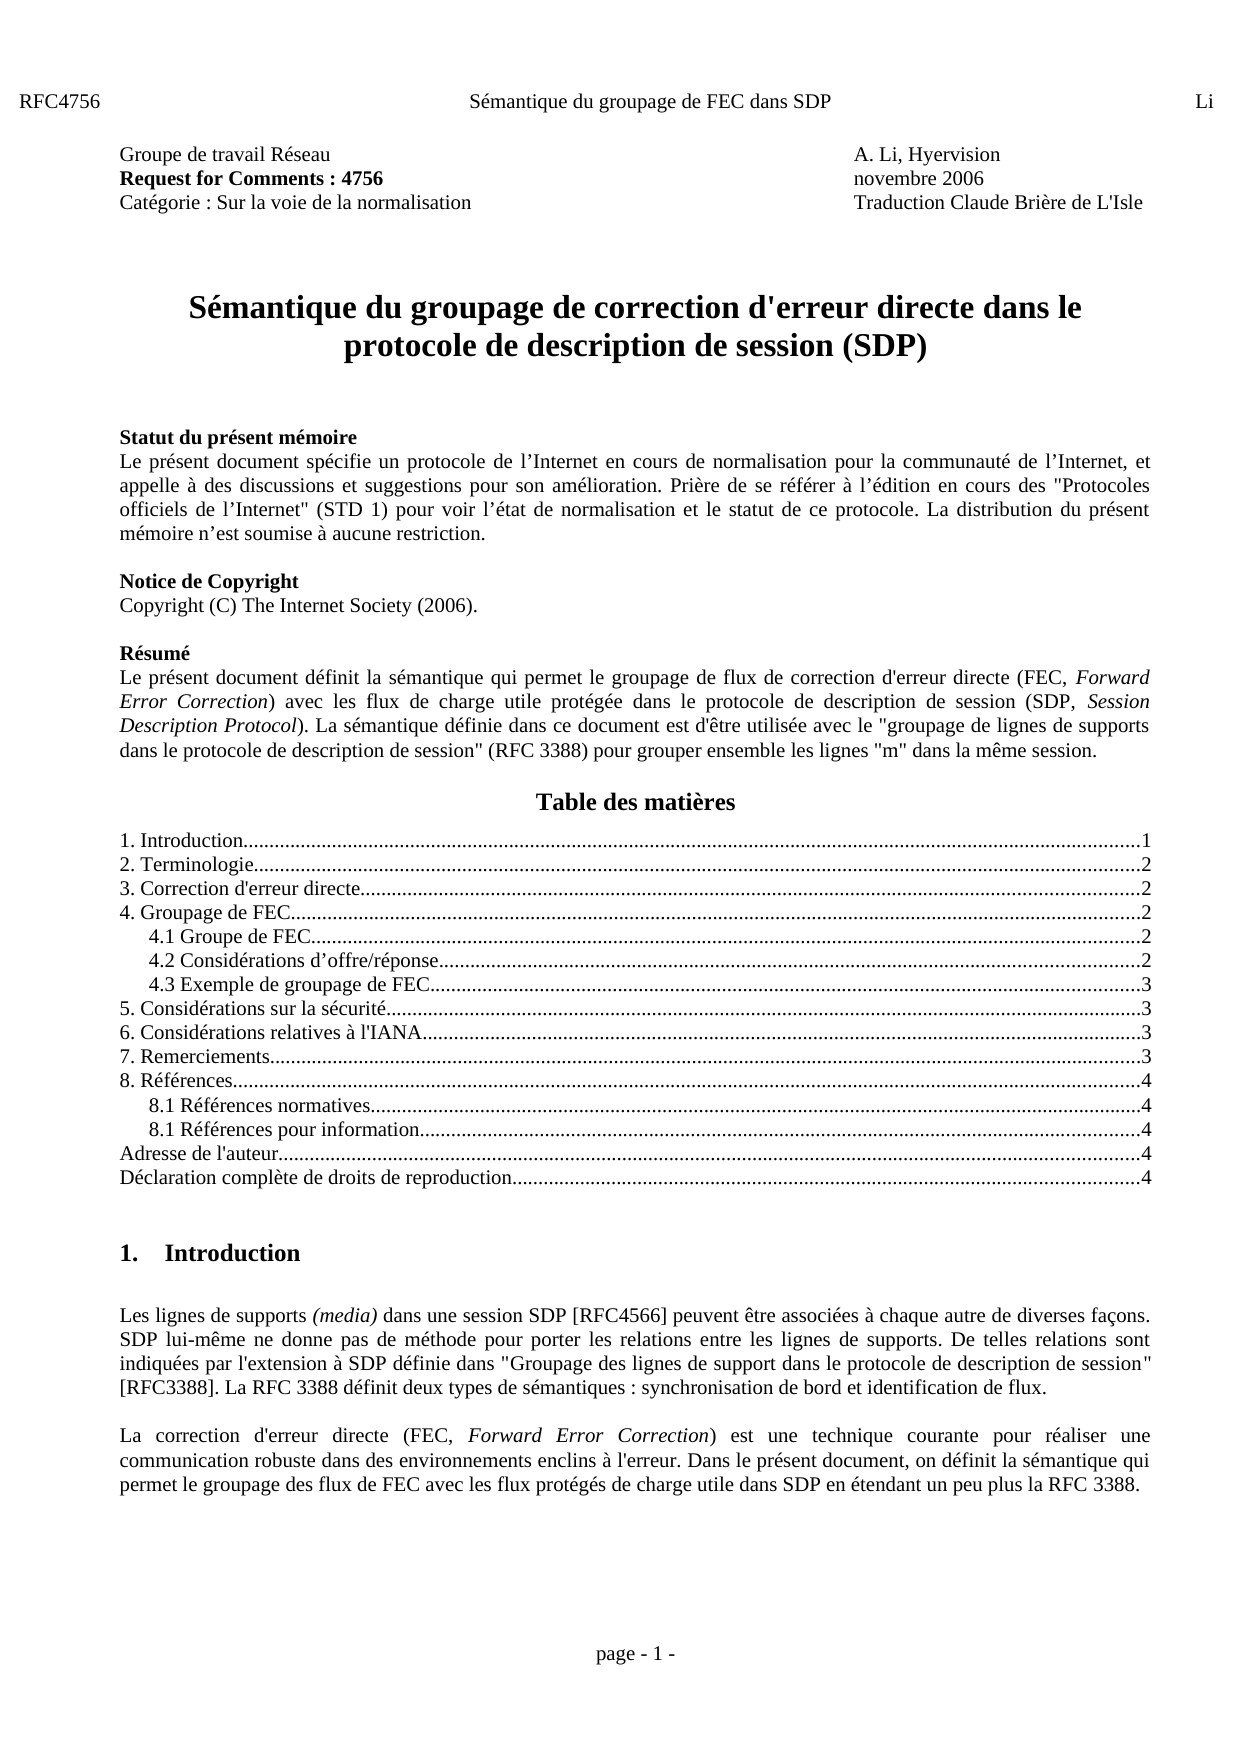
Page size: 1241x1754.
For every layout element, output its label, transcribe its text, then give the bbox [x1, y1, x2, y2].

text Le présent document définit la sémantique qui permet le groupage de flux de correction d'erreur directe (FEC, Forward Error Correction) avec les flux de charge utile protégée dans le protocole de description de session (SDP, Session Description Protocol). La sémantique définie dans ce document est d'être utilisée avec le "groupage de lignes de supports dans le protocole de description de session" (RFC 3388) pour grouper ensemble les lignes "m" dans la même session. [119, 665, 1152, 762]
text Request for Comments : 4756 novembre 2006 [119, 166, 1152, 190]
text Statut du présent mémoire [119, 425, 1152, 449]
text Les lignes de supports (media) dans une session SDP [RFC4566] peuvent être associées à chaque autre de diverses façons. SDP lui-même ne donne pas de méthode pour porter les relations entre les lignes de supports. De telles relations sont indiquées par l'extension à SDP définie dans "Groupage des lignes de support dans le protocole de description de session" [RFC3388]. La RFC 3388 définit deux types de sémantiques : synchronisation de bord et identification de flux. [119, 1303, 1152, 1399]
text Le présent document spécifie un protocole de l’Internet en cours de normalisation pour la communauté de l’Internet, et appelle à des discussions et suggestions pour son amélioration. Prière de se référer à l’édition en cours des "Protocoles officiels de l’Internet" (STD 1) pour voir l’état de normalisation et le statut de ce protocole. La distribution du présent mémoire n’est soumise à aucune restriction. [119, 449, 1152, 545]
subtitle 1. Introduction [119, 1238, 1152, 1267]
text 4.2 Considérations d’offre/réponse 2 [149, 948, 1152, 972]
text Déclaration complète de droits de reproduction 4 [119, 1165, 1152, 1189]
text 3. Correction d'erreur directe 2 [119, 876, 1152, 900]
text 4. Groupage de FEC 2 [119, 900, 1152, 924]
text Notice de Copyright [119, 569, 1152, 593]
subtitle Table des matières [119, 787, 1152, 815]
text Groupe de travail Réseau A. Li, Hyervision [119, 142, 1152, 166]
text Résumé [119, 641, 1152, 665]
subtitle Sémantique du groupage de correction d'erreur directe dans le protocole de description de session (SDP) [119, 287, 1152, 364]
text 1. Introduction 1 [119, 828, 1152, 852]
text Adresse de l'auteur 4 [119, 1141, 1152, 1165]
text 5. Considérations sur la sécurité 3 [119, 996, 1152, 1020]
text 8.1 Références pour information 4 [149, 1117, 1152, 1141]
text Catégorie : Sur la voie de la normalisation Traduction Claude Brière de L'Isle [119, 190, 1152, 214]
text 8.1 Références normatives 4 [149, 1092, 1152, 1117]
text 6. Considérations relatives à l'IANA 3 [119, 1020, 1152, 1044]
text 4.3 Exemple de groupage de FEC 3 [149, 972, 1152, 996]
text Copyright (C) The Internet Society (2006). [119, 593, 1152, 617]
text 8. Références 4 [119, 1068, 1152, 1092]
text 7. Remerciements 3 [119, 1044, 1152, 1068]
text La correction d'erreur directe (FEC, Forward Error Correction) est une technique courante pour réaliser une communication robuste dans des environnements enclins à l'erreur. Dans le présent document, on définit la sémantique qui permet le groupage des flux de FEC avec les flux protégés de charge utile dans SDP en étendant un peu plus la RFC 3388. [119, 1423, 1152, 1496]
text 4.1 Groupe de FEC 2 [149, 924, 1152, 948]
text 2. Terminologie 2 [119, 852, 1152, 876]
